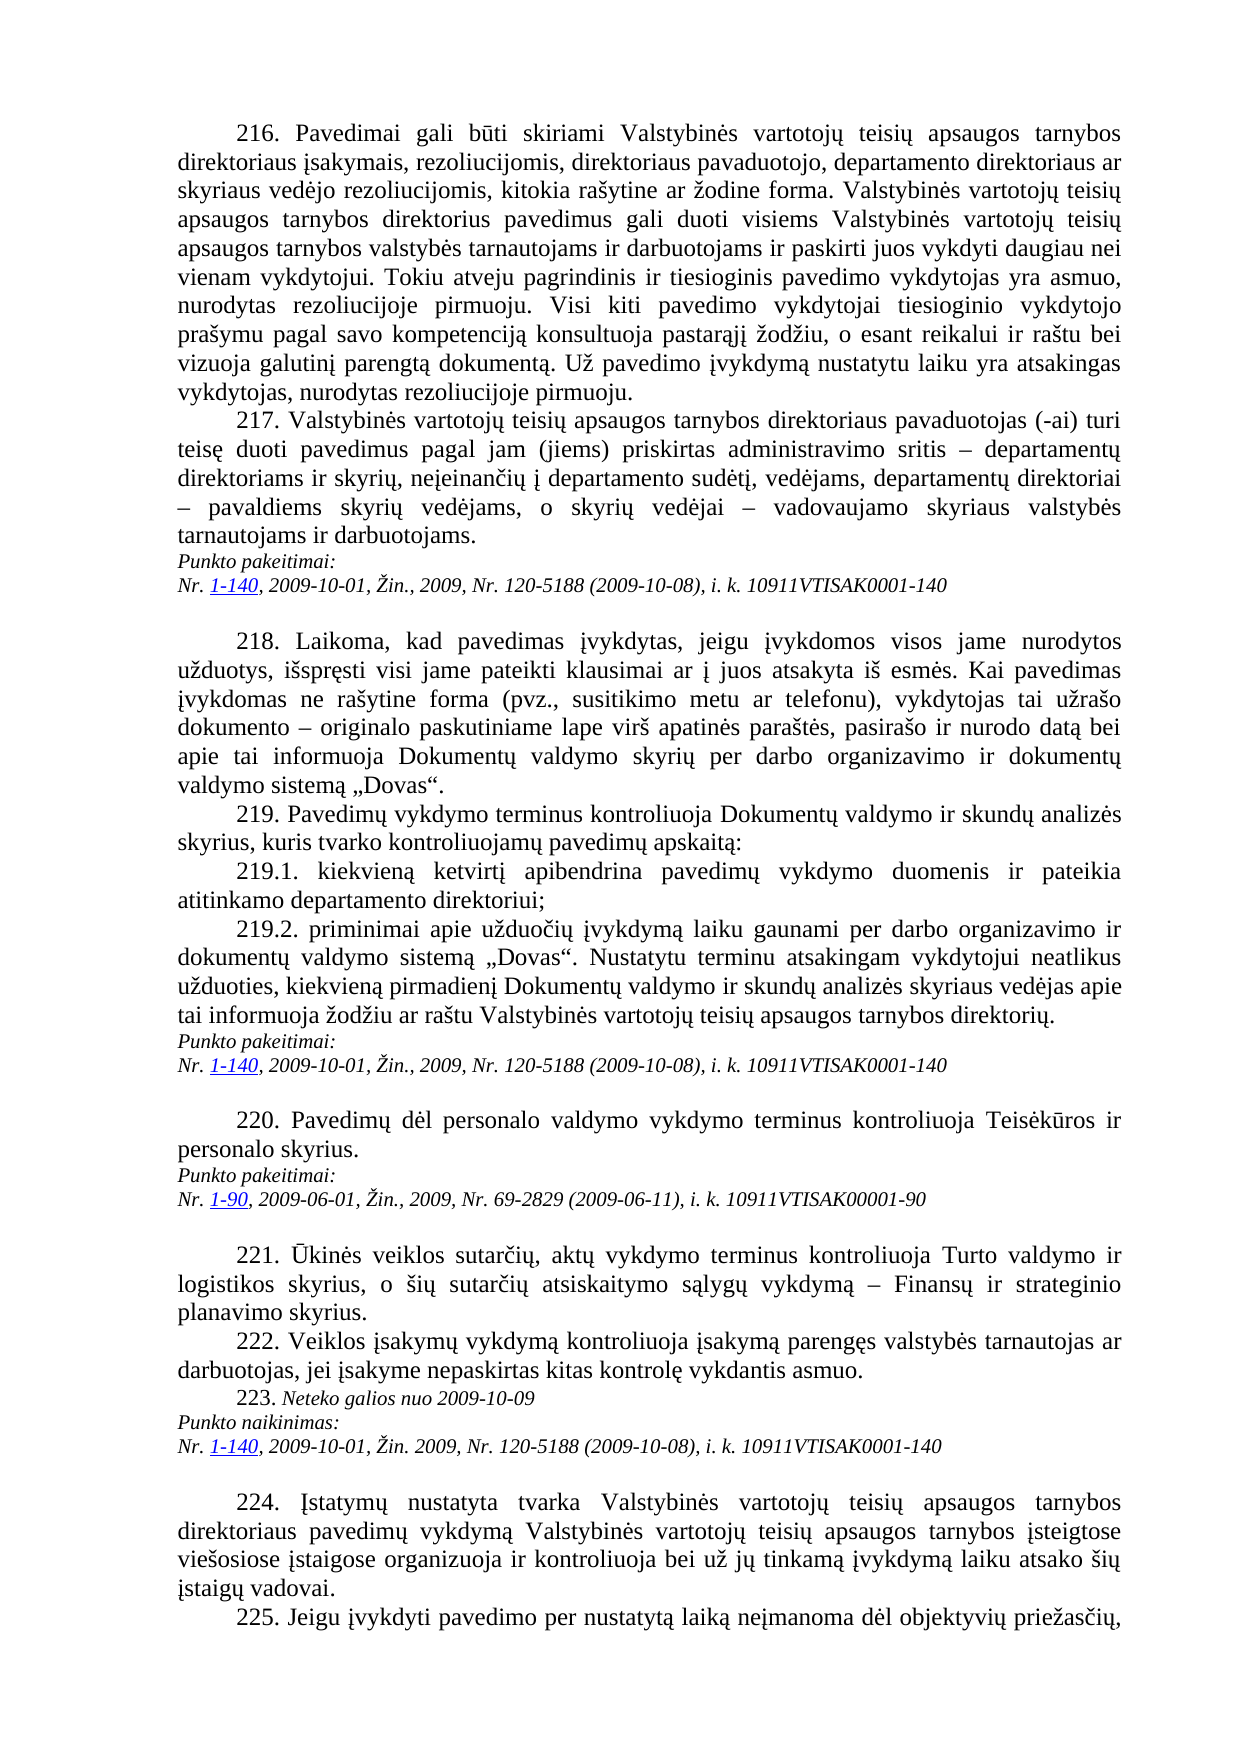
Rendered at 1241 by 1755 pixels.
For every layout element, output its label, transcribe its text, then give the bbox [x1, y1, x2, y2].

text 219. Pavedimų vykdymo terminus kontroliuoja Dokumentų valdymo ir skundų analizės skyrius, kuris tvarko kontroliuojamų pavedimų apskaitą: [177, 799, 1122, 856]
text 222. Veiklos įsakymų vykdymą kontroliuoja įsakymą parengęs valstybės tarnautojas ar darbuotojas, jei įsakyme nepaskirtas kitas kontrolę vykdantis asmuo. [177, 1326, 1122, 1384]
text Nr. 1-140, 2009-10-01, Žin. 2009, Nr. 120-5188 (2009-10-08), i. k. 10911VTISAK0001-140 [177, 1434, 1122, 1458]
text 225. Jeigu įvykdyti pavedimo per nustatytą laiką neįmanoma dėl objektyvių priežasčių, [177, 1602, 1122, 1631]
text 218. Laikoma, kad pavedimas įvykdytas, jeigu įvykdomos visos jame nurodytos užduotys, išspręsti visi jame pateikti klausimai ar į juos atsakyta iš esmės. Kai pavedimas įvykdomas ne rašytine forma (pvz., susitikimo metu ar telefonu), vykdytojas tai užrašo dokumento – originalo paskutiniame lape virš apatinės paraštės, pasirašo ir nurodo datą bei apie tai informuoja Dokumentų valdymo skyrių per darbo organizavimo ir dokumentų valdymo sistemą „Dovas“. [177, 626, 1122, 799]
text 220. Pavedimų dėl personalo valdymo vykdymo terminus kontroliuoja Teisėkūros ir personalo skyrius. [177, 1106, 1122, 1163]
text 223. Neteko galios nuo 2009-10-09 [177, 1384, 1122, 1410]
text Punkto pakeitimai: [177, 549, 1122, 573]
text 221. Ūkinės veiklos sutarčių, aktų vykdymo terminus kontroliuoja Turto valdymo ir logistikos skyrius, o šių sutarčių atsiskaitymo sąlygų vykdymą – Finansų ir strateginio planavimo skyrius. [177, 1240, 1122, 1326]
text Nr. 1-140, 2009-10-01, Žin., 2009, Nr. 120-5188 (2009-10-08), i. k. 10911VTISAK0001-140 [177, 573, 1122, 597]
text Punkto pakeitimai: [177, 1163, 1122, 1187]
text Nr. 1-90, 2009-06-01, Žin., 2009, Nr. 69-2829 (2009-06-11), i. k. 10911VTISAK00001-90 [177, 1187, 1122, 1211]
text Punkto pakeitimai: [177, 1029, 1122, 1053]
text 216. Pavedimai gali būti skiriami Valstybinės vartotojų teisių apsaugos tarnybos direktoriaus įsakymais, rezoliucijomis, direktoriaus pavaduotojo, departamento direktoriaus ar skyriaus vedėjo rezoliucijomis, kitokia rašytine ar žodine forma. Valstybinės vartotojų teisių apsaugos tarnybos direktorius pavedimus gali duoti visiems Valstybinės vartotojų teisių apsaugos tarnybos valstybės tarnautojams ir darbuotojams ir paskirti juos vykdyti daugiau nei vienam vykdytojui. Tokiu atveju pagrindinis ir tiesioginis pavedimo vykdytojas yra asmuo, nurodytas rezoliucijoje pirmuoju. Visi kiti pavedimo vykdytojai tiesioginio vykdytojo prašymu pagal savo kompetenciją konsultuoja pastarąjį žodžiu, o esant reikalui ir raštu bei vizuoja galutinį parengtą dokumentą. Už pavedimo įvykdymą nustatytu laiku yra atsakingas vykdytojas, nurodytas rezoliucijoje pirmuoju. [177, 118, 1122, 406]
text 219.1. kiekvieną ketvirtį apibendrina pavedimų vykdymo duomenis ir pateikia atitinkamo departamento direktoriui; [177, 856, 1122, 914]
text 224. Įstatymų nustatyta tvarka Valstybinės vartotojų teisių apsaugos tarnybos direktoriaus pavedimų vykdymą Valstybinės vartotojų teisių apsaugos tarnybos įsteigtose viešosiose įstaigose organizuoja ir kontroliuoja bei už jų tinkamą įvykdymą laiku atsako šių įstaigų vadovai. [177, 1487, 1122, 1602]
text Punkto naikinimas: [177, 1410, 1122, 1434]
text 217. Valstybinės vartotojų teisių apsaugos tarnybos direktoriaus pavaduotojas (-ai) turi teisę duoti pavedimus pagal jam (jiems) priskirtas administravimo sritis – departamentų direktoriams ir skyrių, neįeinančių į departamento sudėtį, vedėjams, departamentų direktoriai – pavaldiems skyrių vedėjams, o skyrių vedėjai – vadovaujamo skyriaus valstybės tarnautojams ir darbuotojams. [177, 406, 1122, 549]
text 219.2. priminimai apie užduočių įvykdymą laiku gaunami per darbo organizavimo ir dokumentų valdymo sistemą „Dovas“. Nustatytu terminu atsakingam vykdytojui neatlikus užduoties, kiekvieną pirmadienį Dokumentų valdymo ir skundų analizės skyriaus vedėjas apie tai informuoja žodžiu ar raštu Valstybinės vartotojų teisių apsaugos tarnybos direktorių. [177, 914, 1122, 1029]
text Nr. 1-140, 2009-10-01, Žin., 2009, Nr. 120-5188 (2009-10-08), i. k. 10911VTISAK0001-140 [177, 1053, 1122, 1077]
